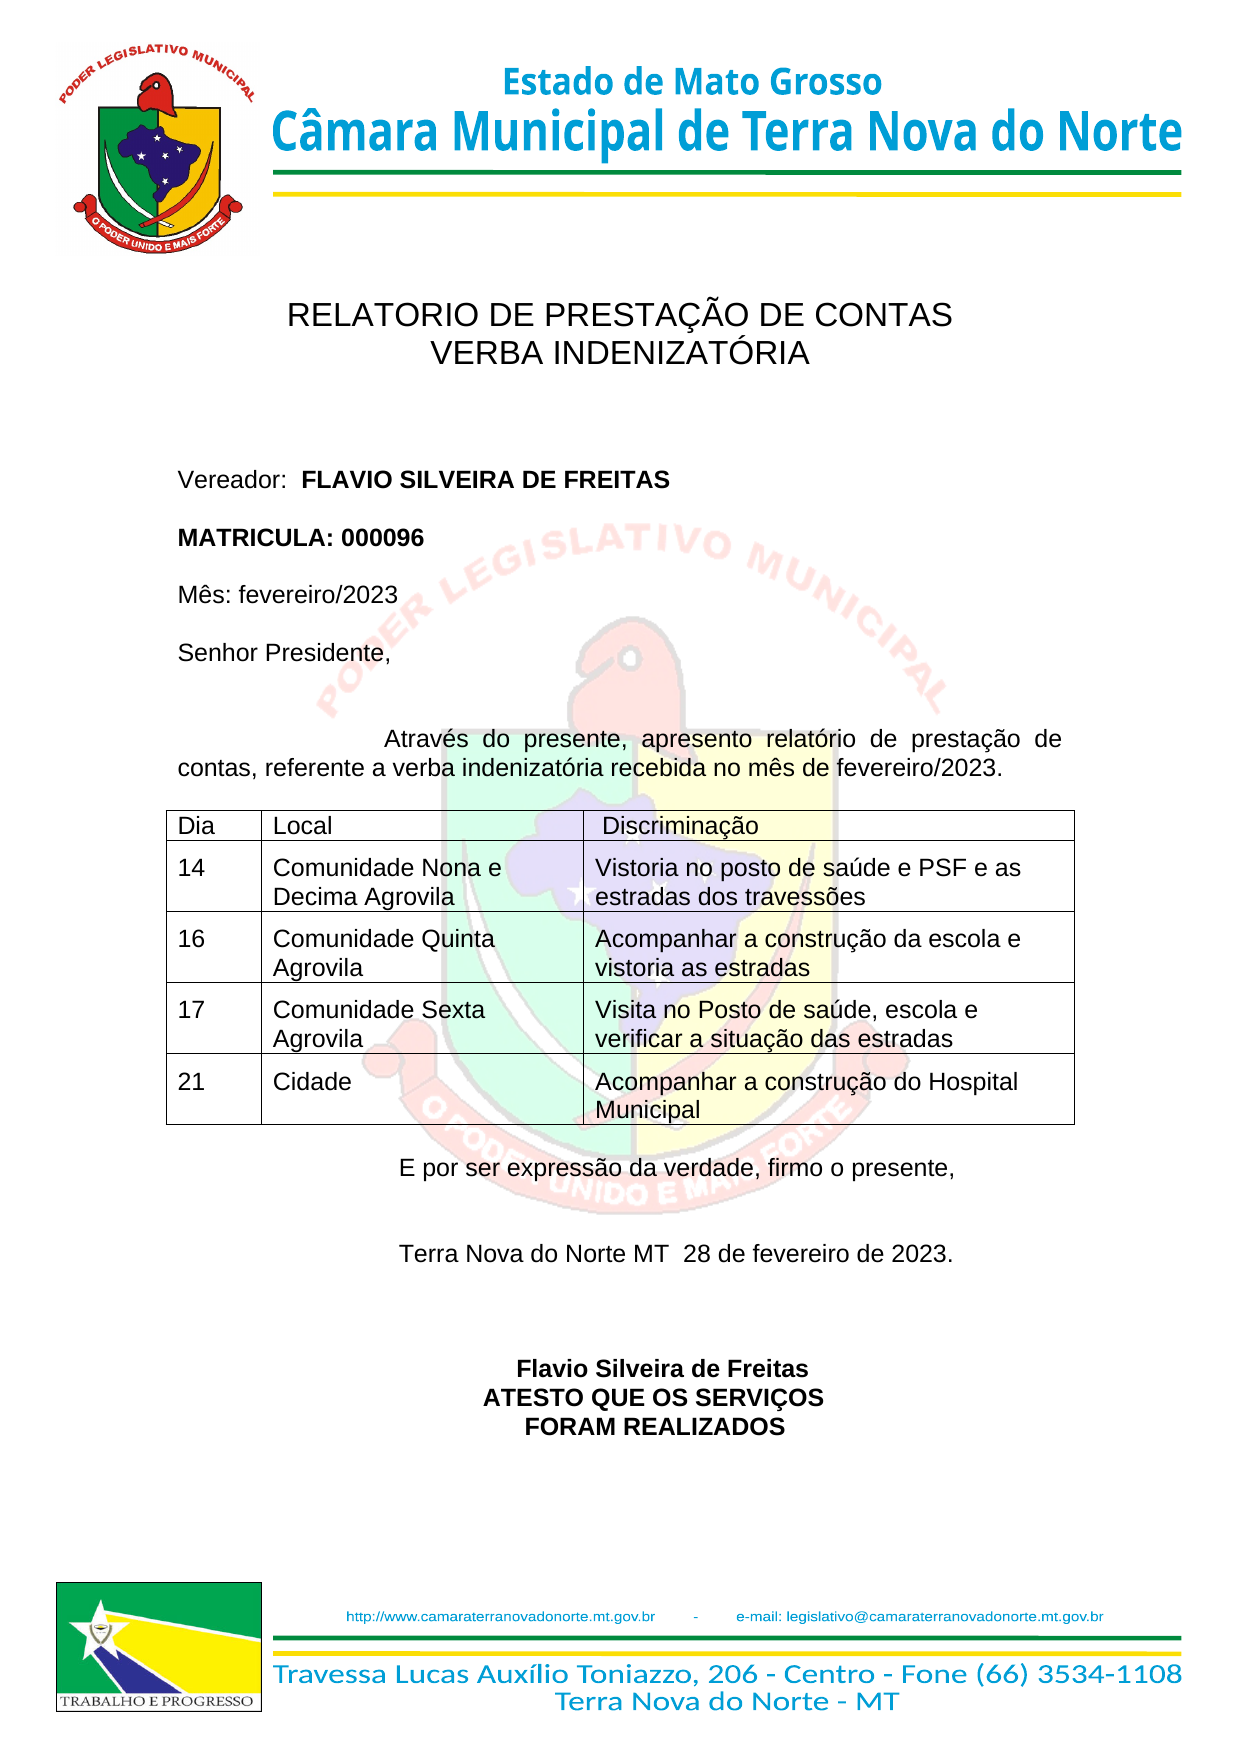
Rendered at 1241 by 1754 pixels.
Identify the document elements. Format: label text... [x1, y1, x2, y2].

text Mês: fevereiro/2023 [177, 580, 303, 609]
text Senhor Presidente, [966, 637, 1063, 666]
table_header Dia [167, 811, 261, 840]
table_cell Cidade [262, 1054, 303, 1124]
text FORAM REALIZADOS [177, 1412, 1122, 1441]
table_cell Visita no Posto de saúde, escola e verificar a situação das estradas [966, 983, 1074, 1053]
text Através do presente, apresento relatório de prestação de contas, referente a verba indenizatória recebida no mês de fevereiro/2023. [966, 724, 1063, 781]
table_cell Acompanhar a construção do Hospital Municipal [966, 1054, 1074, 1124]
text Vereador: FLAVIO SILVEIRA DE FREITAS [177, 465, 1063, 494]
table_cell Comunidade Nona e Decima Agrovila [262, 841, 303, 911]
table_cell Comunidade Quinta Agrovila [262, 912, 303, 982]
text Terra Nova do Norte MT 28 de fevereiro de 2023. [177, 1239, 1063, 1268]
text Flavio Silveira de Freitas [177, 1354, 1063, 1383]
text E por ser expressão da verdade, firmo o presente, [966, 1153, 1063, 1182]
text ATESTO QUE OS SERVIÇOS [177, 1383, 1122, 1412]
table_header Local [262, 811, 303, 840]
table_cell 14 [167, 841, 261, 911]
text Através do presente, apresento relatório de prestação de contas, referente a verba indenizatória recebida no mês de fevereiro/2023. [177, 724, 303, 781]
text VERBA INDENIZATÓRIA [177, 333, 1063, 371]
picture [55, 42, 260, 256]
table_header Discriminação [966, 811, 1074, 840]
text MATRICULA: 000096 [177, 522, 303, 551]
text MATRICULA: 000096 [966, 522, 1063, 551]
table_cell Vistoria no posto de saúde e PSF e as estradas dos travessões [966, 841, 1074, 911]
text Mês: fevereiro/2023 [966, 580, 1063, 609]
text Senhor Presidente, [177, 637, 303, 666]
table_cell 16 [167, 912, 261, 982]
table_cell 21 [167, 1054, 261, 1124]
table_cell Comunidade Sexta Agrovila [262, 983, 303, 1053]
table_cell Acompanhar a construção da escola e vistoria as estradas [966, 912, 1074, 982]
text E por ser expressão da verdade, firmo o presente, [177, 1153, 303, 1182]
text RELATORIO DE PRESTAÇÃO DE CONTAS [177, 294, 1063, 333]
table_cell 17 [167, 983, 261, 1053]
picture [860, 1611, 868, 1623]
picture [57, 1583, 261, 1711]
